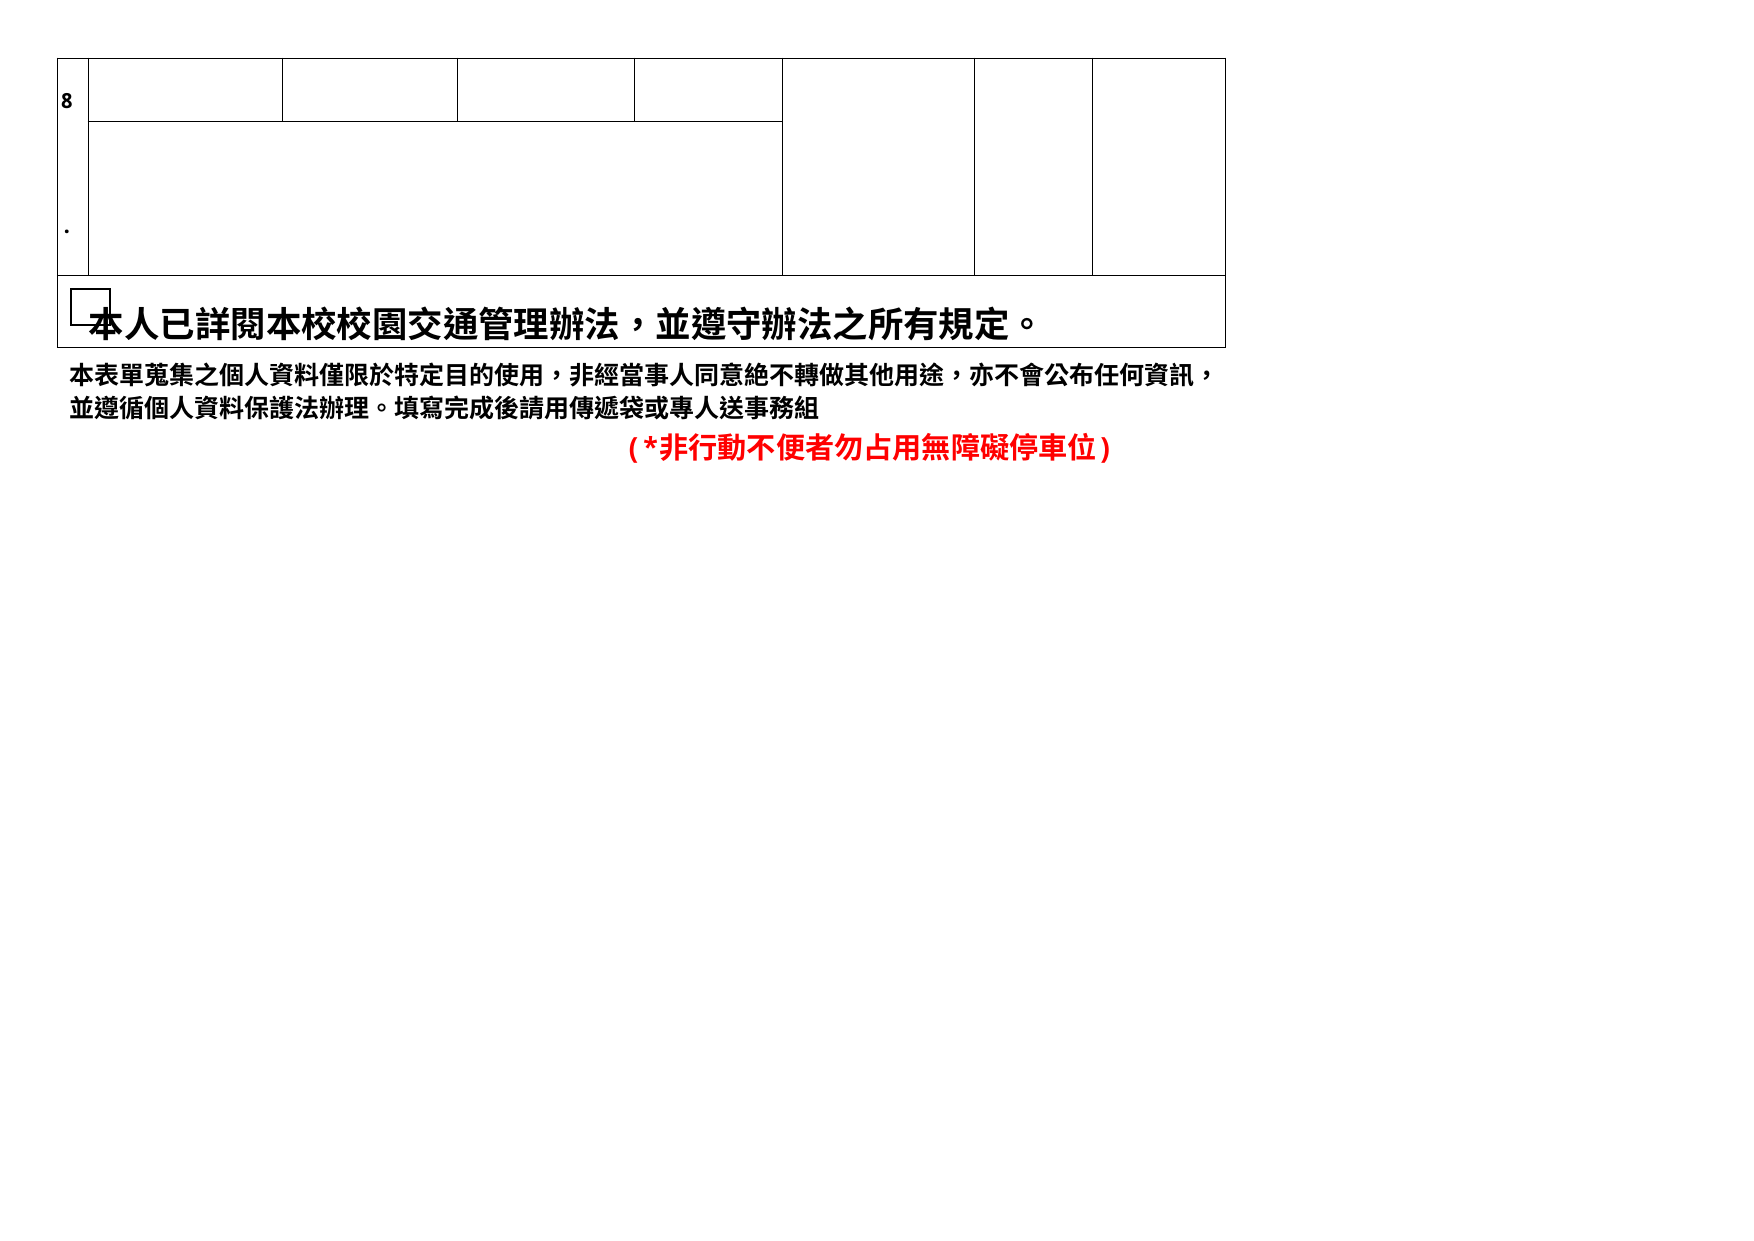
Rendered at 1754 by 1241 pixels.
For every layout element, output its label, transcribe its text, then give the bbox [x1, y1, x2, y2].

table_cell [89, 122, 782, 275]
table_cell [635, 59, 782, 121]
table_cell [283, 59, 457, 121]
table_cell [1093, 59, 1225, 275]
table_cell [458, 59, 634, 121]
text (*非行動不便者勿占用無障礙停車位) [69, 424, 1680, 467]
table_cell [89, 59, 282, 121]
text 並遵循個人資料保護法辦理。填寫完成後請用傳遞袋或專人送事務組 [69, 391, 1680, 424]
table_cell [783, 59, 974, 275]
table_cell 本人已詳閱本校校園交通管理辦法，並遵守辦法之所有規定。 [58, 276, 1225, 347]
text 本表單蒐集之個人資料僅限於特定目的使用，非經當事人同意絶不轉做其他用途，亦不會公布任何資訊， [69, 358, 1680, 391]
table_cell [975, 59, 1092, 275]
table_cell 8. [58, 59, 88, 275]
